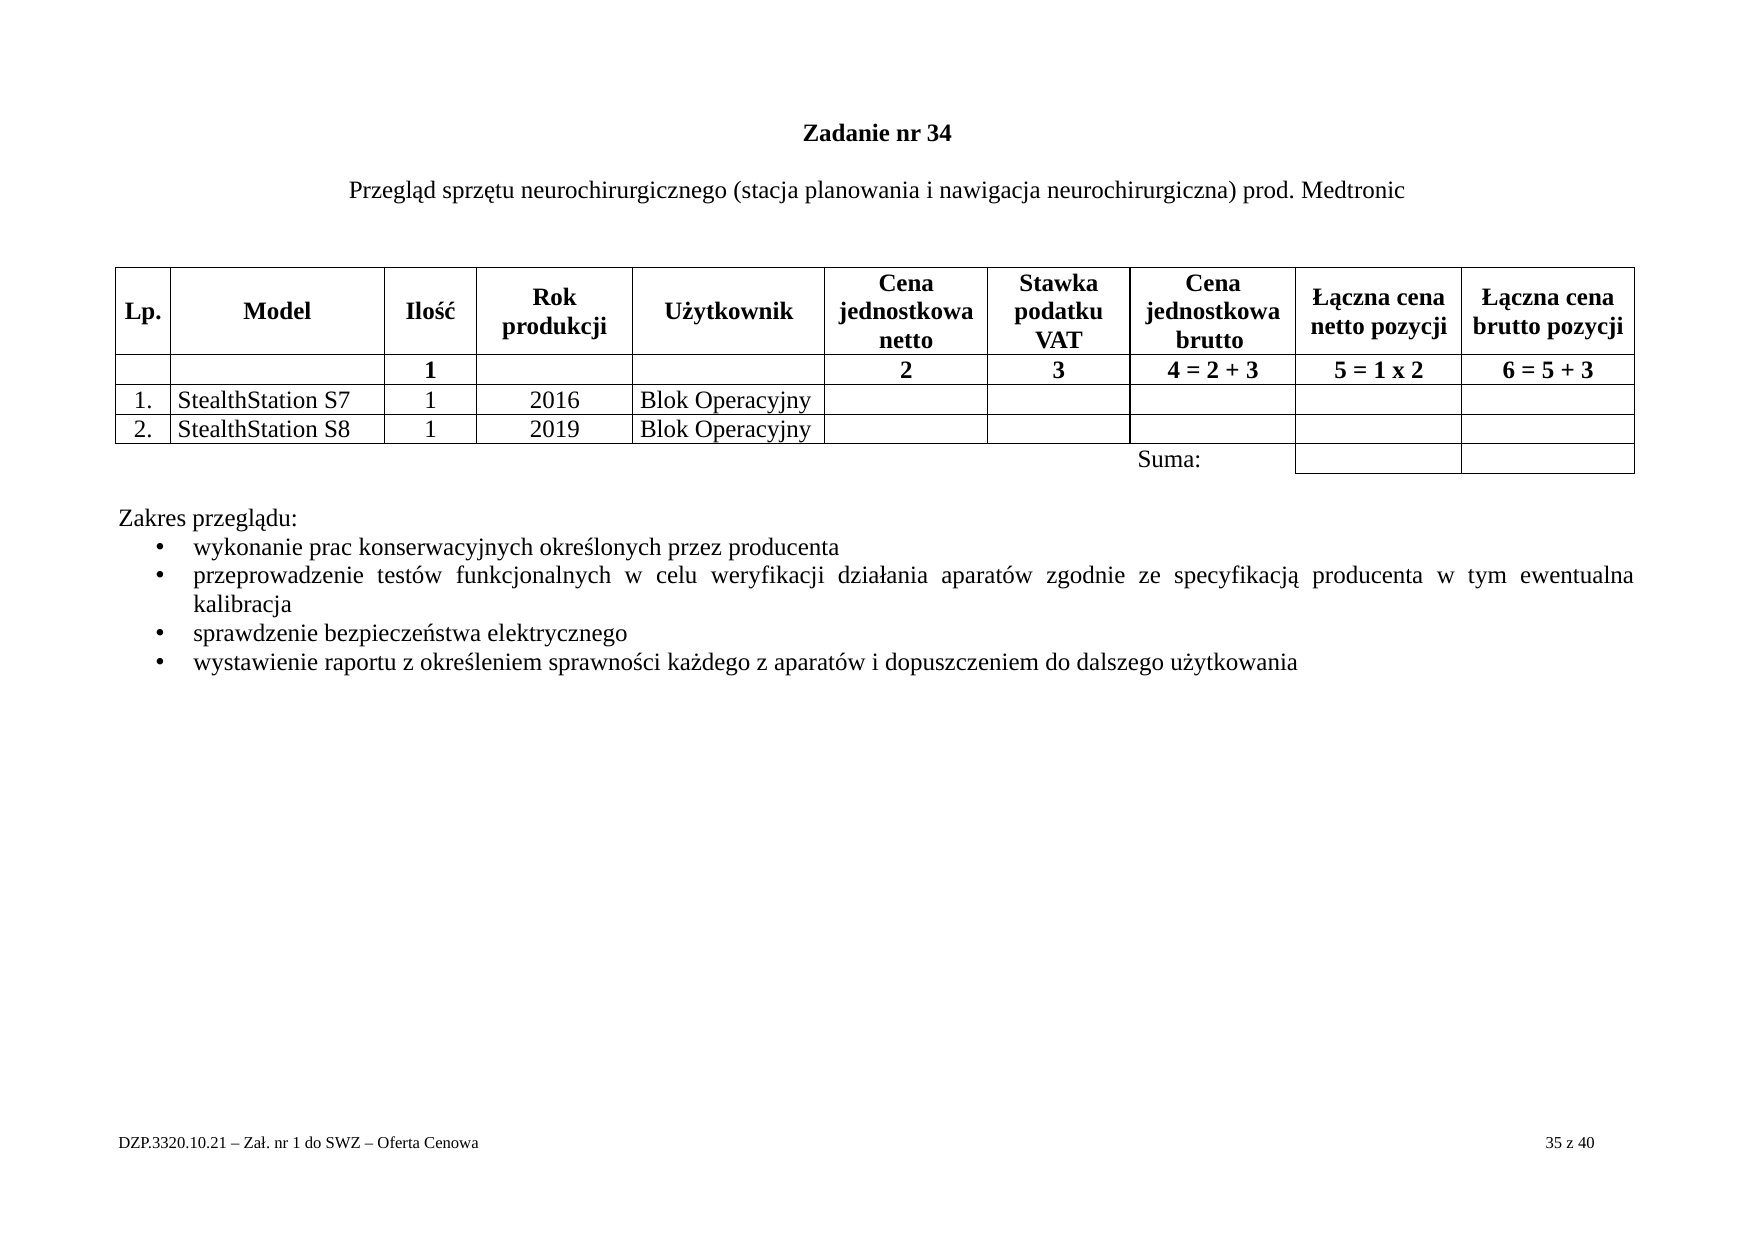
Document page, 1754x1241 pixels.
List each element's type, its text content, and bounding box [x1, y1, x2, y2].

table_cell [633, 444, 825, 473]
table_cell 2. [116, 415, 170, 443]
table_header Ilość [385, 268, 476, 354]
table_cell [1462, 415, 1634, 443]
table_cell [825, 415, 987, 443]
table_cell [116, 355, 170, 384]
table_cell Blok Operacyjny [633, 415, 824, 443]
table_cell Suma: [1130, 444, 1295, 473]
table_cell [116, 444, 170, 473]
table_cell 4 = 2 + 3 [1131, 355, 1295, 384]
table_cell 1 [385, 355, 476, 384]
table_cell [988, 385, 1129, 413]
table_cell [1131, 385, 1295, 413]
table_header Rok produkcji [477, 268, 632, 354]
table_cell [1131, 415, 1295, 443]
table_cell 2016 [477, 385, 632, 413]
table_cell 1. [116, 385, 170, 413]
list wystawienie raportu z określeniem sprawności każdego z aparatów i dopuszczeniem do dalszego użytkowania [156, 647, 1636, 675]
text Zakres przeglądu: [118, 503, 1636, 532]
table_cell [170, 444, 384, 473]
table_cell [1462, 385, 1634, 413]
table_cell [987, 444, 1130, 473]
table_header Użytkownik [633, 268, 824, 354]
table_cell [1296, 385, 1461, 413]
table_header Stawka podatku VAT [988, 268, 1129, 354]
table_cell [825, 385, 987, 413]
table_cell [384, 444, 476, 473]
table_header Cena jednostkowa brutto [1131, 268, 1295, 354]
table_cell StealthStation S7 [171, 385, 384, 413]
table_header Lp. [116, 268, 170, 354]
table_cell 3 [988, 355, 1129, 384]
table_header Łączna cena netto pozycji [1296, 268, 1461, 354]
table_cell 6 = 5 + 3 [1462, 355, 1634, 384]
list sprawdzenie bezpieczeństwa elektrycznego [156, 618, 1636, 647]
table_cell [1462, 444, 1634, 473]
table_cell [171, 355, 384, 384]
table_cell [476, 444, 632, 473]
table_cell [477, 355, 632, 384]
table_cell 2019 [477, 415, 632, 443]
table_cell [825, 444, 987, 473]
table_header Łączna cena brutto pozycji [1462, 268, 1634, 354]
table_cell [1296, 415, 1461, 443]
table_cell 2 [825, 355, 987, 384]
table_cell 5 = 1 x 2 [1296, 355, 1461, 384]
table_header Model [171, 268, 384, 354]
table_cell StealthStation S8 [171, 415, 384, 443]
title Przegląd sprzętu neurochirurgicznego (stacja planowania i nawigacja neurochirurgiczna) prod. Medtronic [118, 176, 1636, 204]
list przeprowadzenie testów funkcjonalnych w celu weryfikacji działania aparatów zgodnie ze specyfikacją producenta w tym ewentualna kalibracja [156, 560, 1636, 618]
table_cell Blok Operacyjny [633, 385, 824, 413]
table_header Cena jednostkowa netto [825, 268, 987, 354]
table_cell [633, 355, 824, 384]
table_cell 1 [385, 385, 476, 413]
table_cell 1 [385, 415, 476, 443]
title Zadanie nr 34 [118, 118, 1636, 147]
table_cell [988, 415, 1129, 443]
list wykonanie prac konserwacyjnych określonych przez producenta [156, 532, 1636, 560]
table_cell [1296, 444, 1461, 473]
